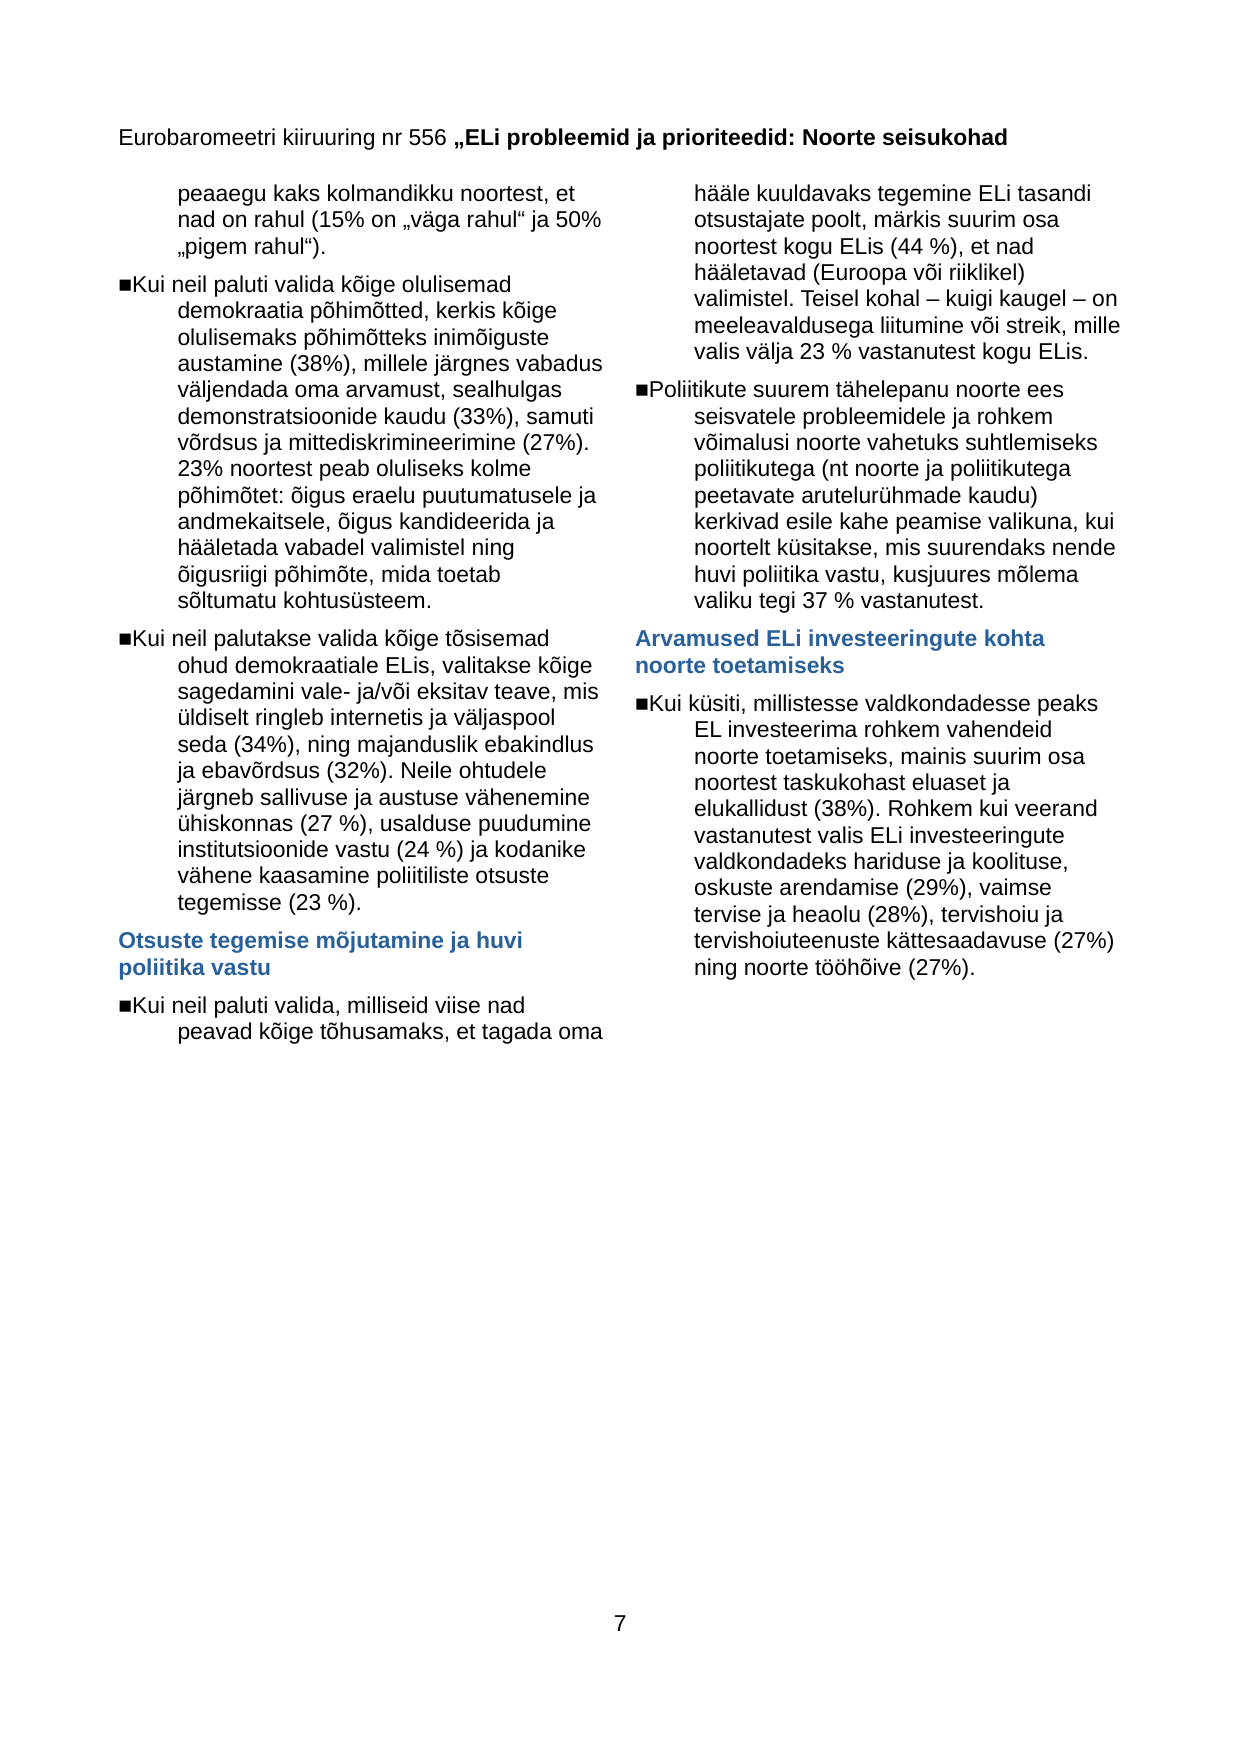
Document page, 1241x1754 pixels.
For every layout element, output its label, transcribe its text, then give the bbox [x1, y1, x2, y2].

text Arvamused ELi investeeringute kohta noorte toetamiseks [635, 625, 1122, 678]
text ■Kui küsiti, millistesse valdkondadesse peaks EL investeerima rohkem vahendeid noorte toetamiseks, mainis suurim osa noortest taskukohast eluaset ja elukallidust (38%). Rohkem kui veerand vastanutest valis ELi investeeringute valdkondadeks hariduse ja koolituse, oskuste arendamise (29%), vaimse tervise ja heaolu (28%), tervishoiu ja tervishoiuteenuste kättesaadavuse (27%) ning noorte tööhõive (27%). [635, 690, 1122, 980]
text ■Poliitikute suurem tähelepanu noorte ees seisvatele probleemidele ja rohkem võimalusi noorte vahetuks suhtlemiseks poliitikutega (nt noorte ja poliitikutega peetavate arutelurühmade kaudu) kerkivad esile kahe peamise valikuna, kui noortelt küsitakse, mis suurendaks nende huvi poliitika vastu, kusjuures mõlema valiku tegi 37 % vastanutest. [635, 376, 1122, 613]
text ■Kui neil paluti valida, milliseid viise nad peavad kõige tõhusamaks, et tagada oma [118, 992, 605, 1044]
text peaaegu kaks kolmandikku noortest, et nad on rahul (15% on „väga rahul“ ja 50% „pigem rahul“). [118, 180, 605, 259]
text ■Kui neil paluti valida kõige olulisemad demokraatia põhimõtted, kerkis kõige olulisemaks põhimõtteks inimõiguste austamine (38%), millele järgnes vabadus väljendada oma arvamust, sealhulgas demonstratsioonide kaudu (33%), samuti võrdsus ja mittediskrimineerimine (27%). 23% noortest peab oluliseks kolme põhimõtet: õigus eraelu puutumatusele ja andmekaitsele, õigus kandideerida ja hääletada vabadel valimistel ning õigusriigi põhimõte, mida toetab sõltumatu kohtusüsteem. [118, 271, 605, 613]
text hääle kuuldavaks tegemine ELi tasandi otsustajate poolt, märkis suurim osa noortest kogu ELis (44 %), et nad hääletavad (Euroopa või riiklikel) valimistel. Teisel kohal – kuigi kaugel – on meeleavaldusega liitumine või streik, mille valis välja 23 % vastanutest kogu ELis. [635, 180, 1122, 364]
text ■Kui neil palutakse valida kõige tõsisemad ohud demokraatiale ELis, valitakse kõige sagedamini vale- ja/või eksitav teave, mis üldiselt ringleb internetis ja väljaspool seda (34%), ning majanduslik ebakindlus ja ebavõrdsus (32%). Neile ohtudele järgneb sallivuse ja austuse vähenemine ühiskonnas (27 %), usalduse puudumine institutsioonide vastu (24 %) ja kodanike vähene kaasamine poliitiliste otsuste tegemisse (23 %). [118, 625, 605, 915]
text Otsuste tegemise mõjutamine ja huvi poliitika vastu [118, 927, 605, 980]
